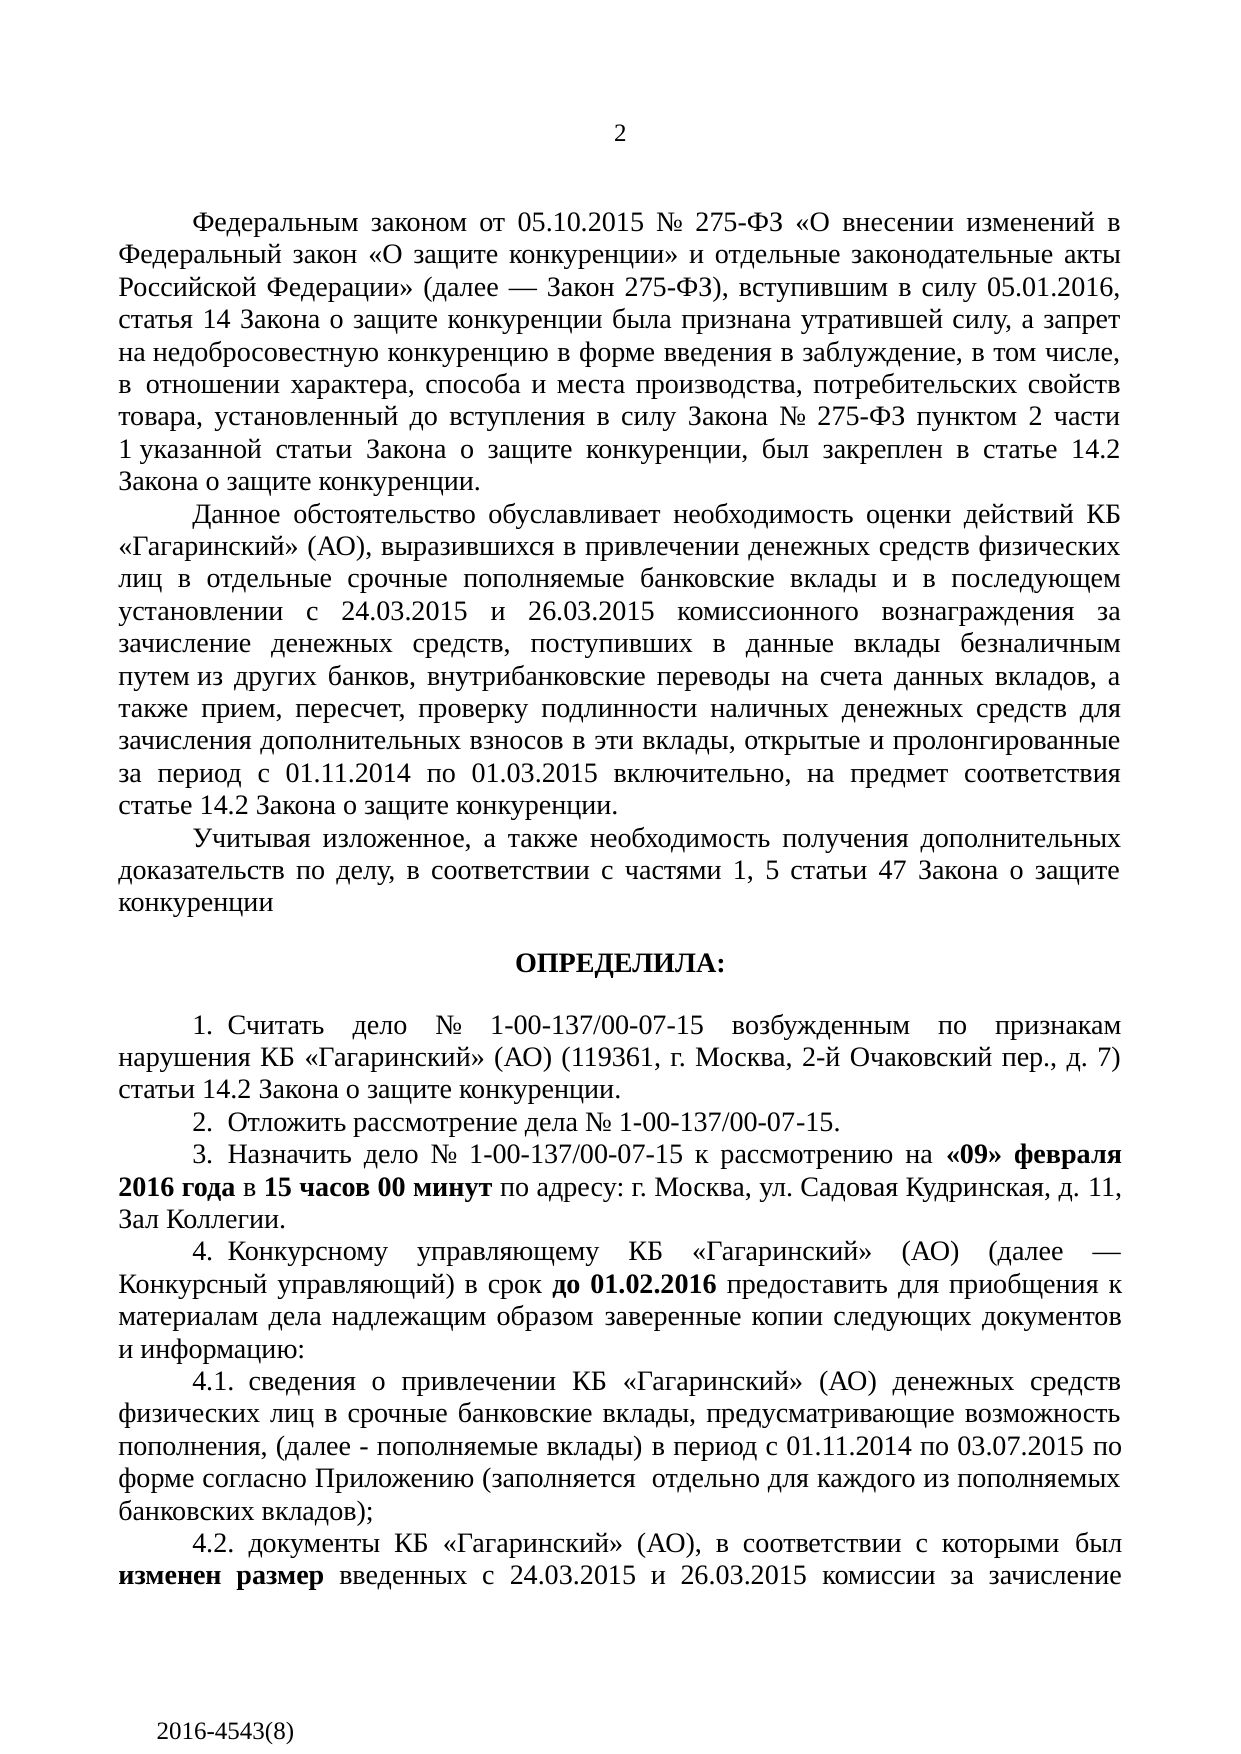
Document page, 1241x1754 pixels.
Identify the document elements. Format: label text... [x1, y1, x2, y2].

text ОПРЕДЕЛИЛА: [118, 947, 1122, 979]
text Данное обстоятельство обуславливает необходимость оценки действий КБ «Гагаринский» (АО), выразившихся в привлечении денежных средств физических лиц в отдельные срочные пополняемые банковские вклады и в последующем установлении с 24.03.2015 и 26.03.2015 комиссионного вознаграждения за зачисление денежных средств, поступивших в данные вклады безналичным путем из других банков, внутрибанковские переводы на счета данных вкладов, а также прием, пересчет, проверку подлинности наличных денежных средств для зачисления дополнительных взносов в эти вклады, открытые и пролонгированные за период с 01.11.2014 по 01.03.2015 включительно, на предмет соответствия статье 14.2 Закона о защите конкуренции. [118, 497, 1122, 821]
text 3. Назначить дело № 1-00-137/00-07-15 к рассмотрению на «09» февраля 2016 года в 15 часов 00 минут по адресу: г. Москва, ул. Садовая Кудринская, д. 11, Зал Коллегии. [118, 1137, 1122, 1234]
text 4.2. документы КБ «Гагаринский» (АО), в соответствии с которыми был изменен размер введенных с 24.03.2015 и 26.03.2015 комиссии за зачисление [118, 1526, 1122, 1591]
text 2. Отложить рассмотрение дела № 1-00-137/00-07-15. [118, 1105, 1122, 1137]
text Учитывая изложенное, а также необходимость получения дополнительных доказательств по делу, в соответствии с частями 1, 5 статьи 47 Закона о защите конкуренции [118, 821, 1122, 918]
text 4.1. сведения о привлечении КБ «Гагаринский» (АО) денежных средств физических лиц в срочные банковские вклады, предусматривающие возможность пополнения, (далее - пополняемые вклады) в период с 01.11.2014 по 03.07.2015 по форме согласно Приложению (заполняется отдельно для каждого из пополняемых банковских вкладов); [118, 1364, 1122, 1526]
text Федеральным законом от 05.10.2015 № 275-ФЗ «О внесении изменений в Федеральный закон «О защите конкуренции» и отдельные законодательные акты Российской Федерации» (далее — Закон 275-ФЗ), вступившим в силу 05.01.2016, статья 14 Закона о защите конкуренции была признана утратившей силу, а запрет на недобросовестную конкуренцию в форме введения в заблуждение, в том числе, в отношении характера, способа и места производства, потребительских свойств товара, установленный до вступления в силу Закона № 275-ФЗ пунктом 2 части 1 указанной статьи Закона о защите конкуренции, был закреплен в статье 14.2 Закона о защите конкуренции. [118, 205, 1122, 497]
text 1. Считать дело № 1-00-137/00-07-15 возбужденным по признакам нарушения КБ «Гагаринский» (АО) (119361, г. Москва, 2-й Очаковский пер., д. 7) статьи 14.2 Закона о защите конкуренции. [118, 1008, 1122, 1105]
text 4. Конкурсному управляющему КБ «Гагаринский» (АО) (далее — Конкурсный управляющий) в срок до 01.02.2016 предоставить для приобщения к материалам дела надлежащим образом заверенные копии следующих документов и информацию: [118, 1234, 1122, 1364]
